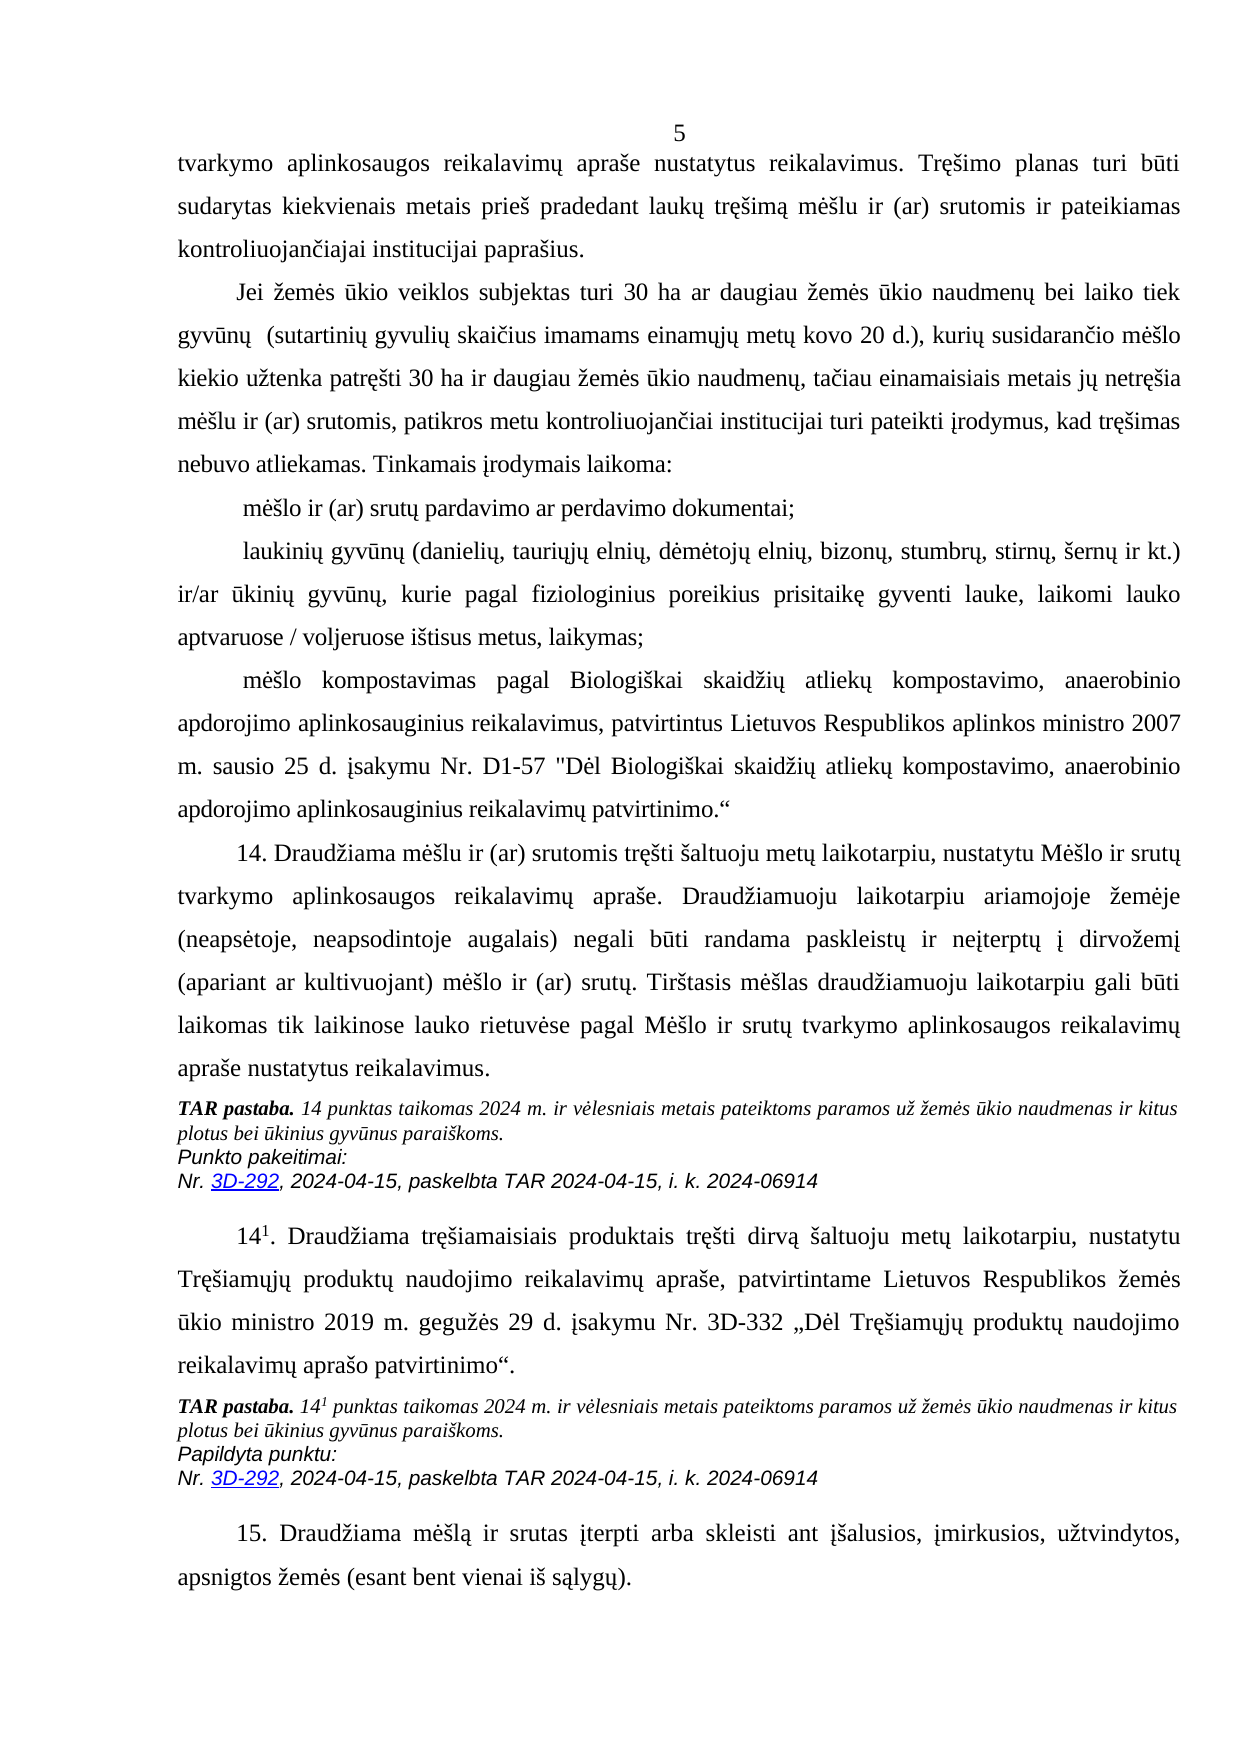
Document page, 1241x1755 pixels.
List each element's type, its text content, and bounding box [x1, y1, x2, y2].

text mėšlo kompostavimas pagal Biologiškai skaidžių atliekų kompostavimo, anaerobinio apdorojimo aplinkosauginius reikalavimus, patvirtintus Lietuvos Respublikos aplinkos ministro 2007 m. sausio 25 d. įsakymu Nr. D1-57 "Dėl Biologiškai skaidžių atliekų kompostavimo, anaerobinio apdorojimo aplinkosauginius reikalavimų patvirtinimo.“ [177, 665, 1181, 823]
text TAR pastaba. 14 punktas taikomas 2024 m. ir vėlesniais metais pateiktoms paramos už žemės ūkio naudmenas ir kitus plotus bei ūkinius gyvūnus paraiškoms. [177, 1096, 1181, 1144]
text laukinių gyvūnų (danielių, tauriųjų elnių, dėmėtojų elnių, bizonų, stumbrų, stirnų, šernų ir kt.) ir/ar ūkinių gyvūnų, kurie pagal fiziologinius poreikius prisitaikę gyventi lauke, laikomi lauko aptvaruose / voljeruose ištisus metus, laikymas; [177, 536, 1181, 651]
text TAR pastaba. 141 punktas taikomas 2024 m. ir vėlesniais metais pateiktoms paramos už žemės ūkio naudmenas ir kitus plotus bei ūkinius gyvūnus paraiškoms. [177, 1394, 1181, 1442]
text 141. Draudžiama tręšiamaisiais produktais tręšti dirvą šaltuoju metų laikotarpiu, nustatytu Tręšiamųjų produktų naudojimo reikalavimų apraše, patvirtintame Lietuvos Respublikos žemės ūkio ministro 2019 m. gegužės 29 d. įsakymu Nr. 3D-332 „Dėl Tręšiamųjų produktų naudojimo reikalavimų aprašo patvirtinimo“. [177, 1221, 1181, 1379]
text 14. Draudžiama mėšlu ir (ar) srutomis tręšti šaltuoju metų laikotarpiu, nustatytu Mėšlo ir srutų tvarkymo aplinkosaugos reikalavimų apraše. Draudžiamuoju laikotarpiu ariamojoje žemėje (neapsėtoje, neapsodintoje augalais) negali būti randama paskleistų ir neįterptų į dirvožemį (apariant ar kultivuojant) mėšlo ir (ar) srutų. Tirštasis mėšlas draudžiamuoju laikotarpiu gali būti laikomas tik laikinose lauko rietuvėse pagal Mėšlo ir srutų tvarkymo aplinkosaugos reikalavimų apraše nustatytus reikalavimus. [177, 838, 1181, 1082]
text Jei žemės ūkio veiklos subjektas turi 30 ha ar daugiau žemės ūkio naudmenų bei laiko tiek gyvūnų (sutartinių gyvulių skaičius imamams einamųjų metų kovo 20 d.), kurių susidarančio mėšlo kiekio užtenka patręšti 30 ha ir daugiau žemės ūkio naudmenų, tačiau einamaisiais metais jų netręšia mėšlu ir (ar) srutomis, patikros metu kontroliuojančiai institucijai turi pateikti įrodymus, kad tręšimas nebuvo atliekamas. Tinkamais įrodymais laikoma: [177, 277, 1181, 478]
text mėšlo ir (ar) srutų pardavimo ar perdavimo dokumentai; [177, 493, 1181, 521]
text 15. Draudžiama mėšlą ir srutas įterpti arba skleisti ant įšalusios, įmirkusios, užtvindytos, apsnigtos žemės (esant bent vienai iš sąlygų). [177, 1518, 1181, 1590]
text Nr. 3D-292, 2024-04-15, paskelbta TAR 2024-04-15, i. k. 2024-06914 [177, 1168, 1181, 1192]
text Nr. 3D-292, 2024-04-15, paskelbta TAR 2024-04-15, i. k. 2024-06914 [177, 1466, 1181, 1490]
text tvarkymo aplinkosaugos reikalavimų apraše nustatytus reikalavimus. Tręšimo planas turi būti sudarytas kiekvienais metais prieš pradedant laukų tręšimą mėšlu ir (ar) srutomis ir pateikiamas kontroliuojančiajai institucijai paprašius. [177, 148, 1181, 263]
text Punkto pakeitimai: [177, 1144, 1181, 1168]
text Papildyta punktu: [177, 1442, 1181, 1466]
